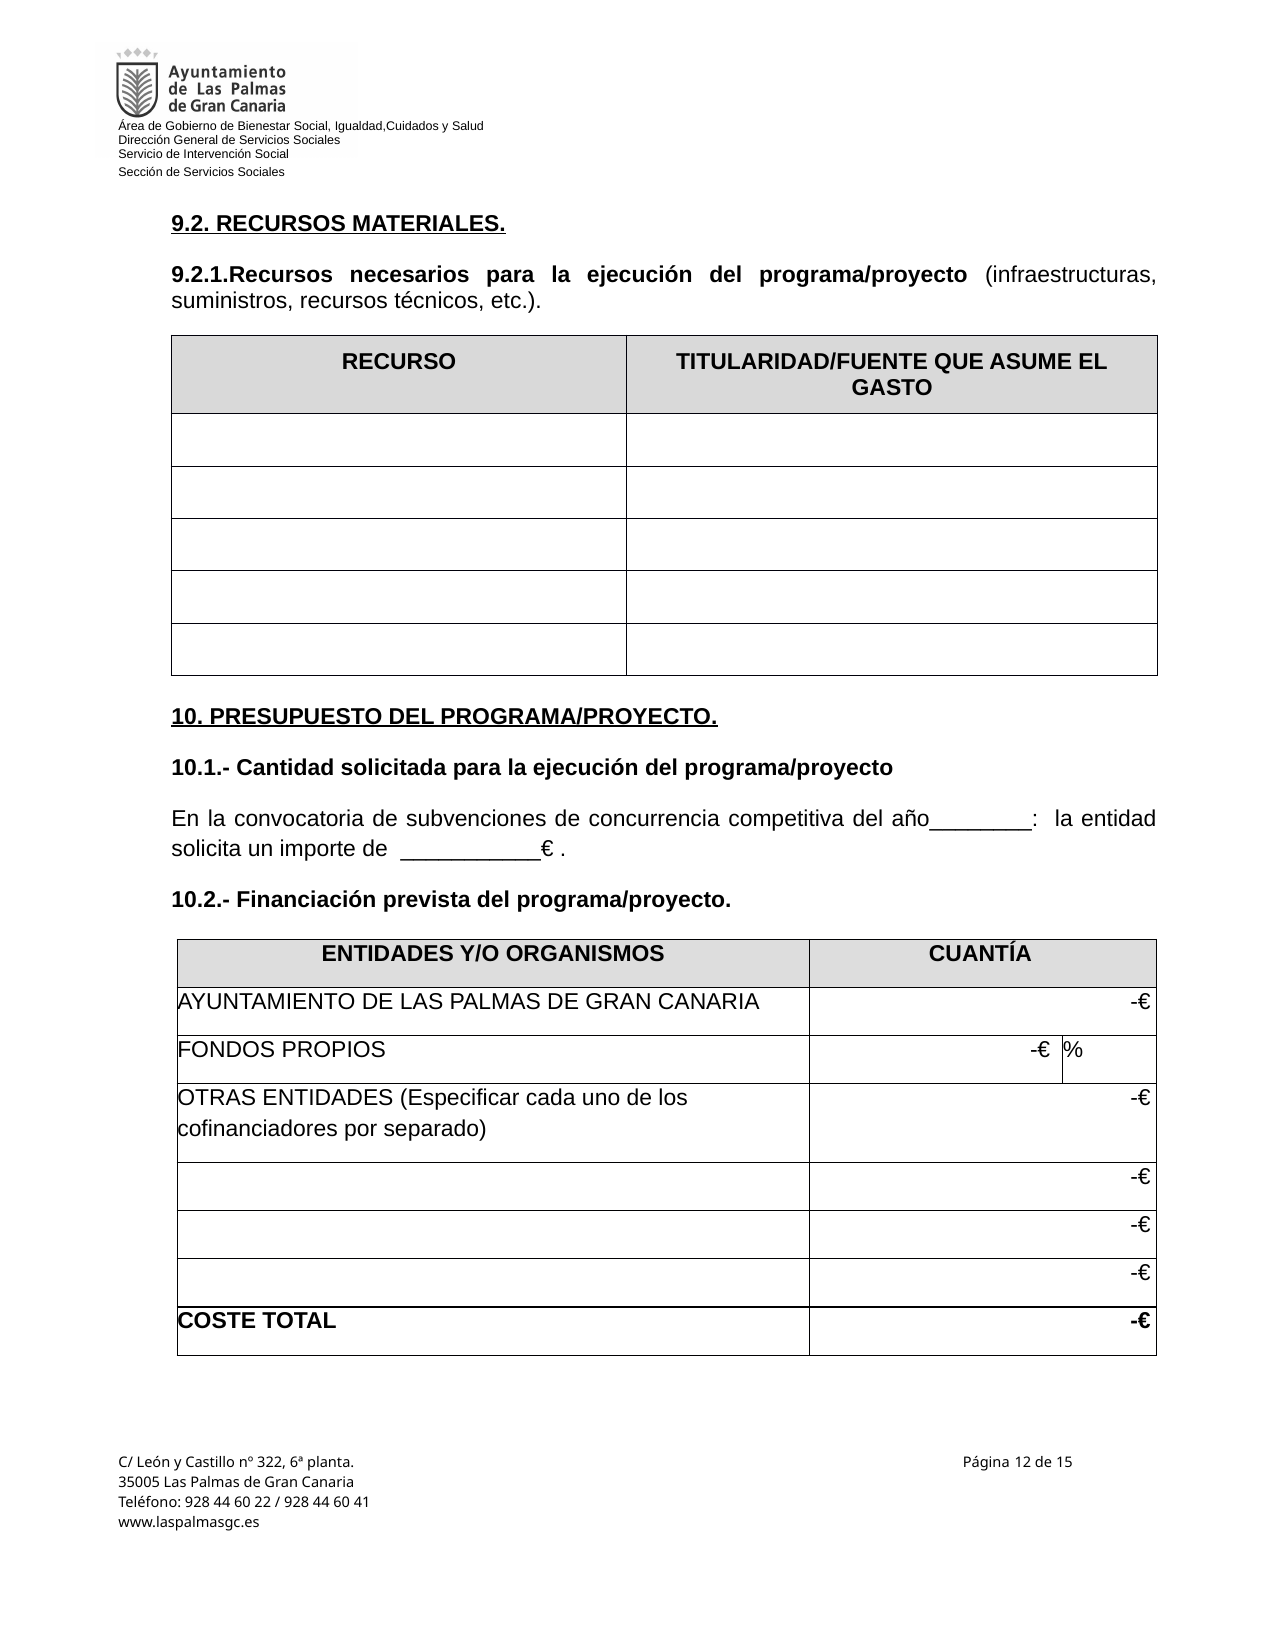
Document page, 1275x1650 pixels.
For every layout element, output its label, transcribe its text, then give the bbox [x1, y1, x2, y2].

table_cell [172, 414, 626, 466]
table_header CUANTÍA [810, 940, 1156, 987]
table_cell [627, 414, 1157, 466]
text En la convocatoria de subvenciones de concurrencia competitiva del año________: la entidad solicita un importe de ___________€ . [171, 805, 1157, 861]
table_cell [627, 467, 1157, 518]
table_cell FONDOS PROPIOS [178, 1036, 809, 1083]
table_cell OTRAS ENTIDADES (Especificar cada uno de los cofinanciadores por separado) [178, 1084, 809, 1162]
text 10. PRESUPUESTO DEL PROGRAMA/PROYECTO. [171, 703, 1157, 729]
table_cell -€ [810, 1259, 1156, 1306]
table_cell AYUNTAMIENTO DE LAS PALMAS DE GRAN CANARIA [178, 988, 809, 1035]
table_cell [172, 519, 626, 570]
table_cell [172, 467, 626, 518]
text 10.1.- Cantidad solicitada para la ejecución del programa/proyecto [171, 754, 1157, 780]
table_header TITULARIDAD/FUENTE QUE ASUME EL GASTO [627, 336, 1157, 413]
table_header RECURSO [172, 336, 626, 413]
table_cell [172, 624, 626, 675]
table_cell -€ [810, 1308, 1156, 1355]
table_cell -€ [810, 1211, 1156, 1258]
table_cell [178, 1211, 809, 1258]
table_cell -€ [810, 1036, 1062, 1083]
table_header ENTIDADES Y/O ORGANISMOS [178, 940, 809, 987]
table_cell [627, 624, 1157, 675]
table_cell [178, 1259, 809, 1306]
text 10.2.- Financiación prevista del programa/proyecto. [171, 886, 1157, 912]
table_cell % [1063, 1036, 1156, 1083]
table_cell [627, 571, 1157, 623]
text 9.2.1.Recursos necesarios para la ejecución del programa/proyecto (infraestructuras, suministros, recursos técnicos, etc.). [171, 261, 1157, 314]
table_cell -€ [810, 1084, 1156, 1162]
table_cell -€ [810, 988, 1156, 1035]
text 9.2. RECURSOS MATERIALES. [171, 210, 1157, 236]
table_cell [178, 1163, 809, 1210]
table_cell COSTE TOTAL [178, 1308, 809, 1355]
picture [95, 42, 358, 158]
table_cell -€ [810, 1163, 1156, 1210]
table_cell [627, 519, 1157, 570]
table_cell [172, 571, 626, 623]
